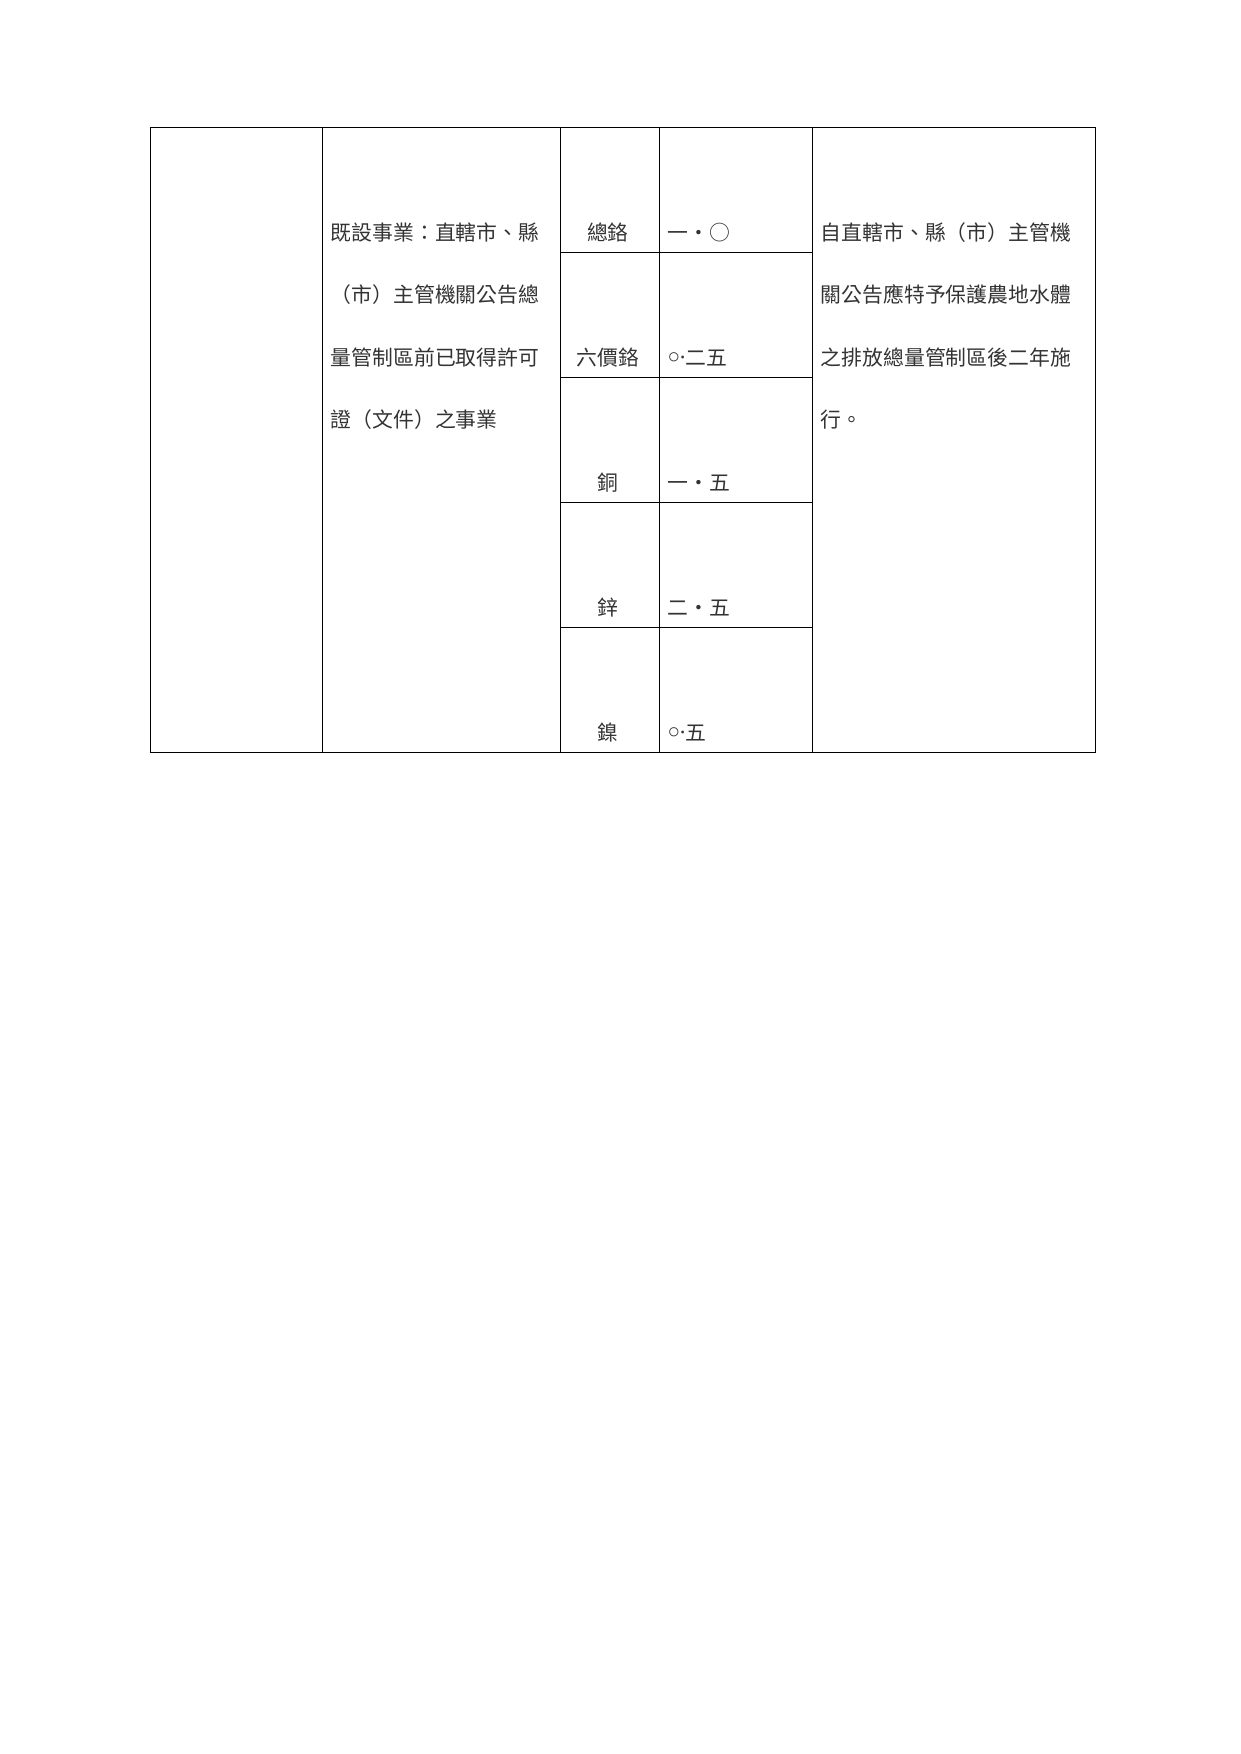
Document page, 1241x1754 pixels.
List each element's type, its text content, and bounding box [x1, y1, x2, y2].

table_cell 總鉻 [561, 128, 659, 252]
table_cell 自直轄市、縣（市）主管機關公告應特予保護農地水體之排放總量管制區後二年施行。 [813, 128, 1095, 752]
table_cell 一‧五 [660, 378, 812, 502]
table_cell 一‧○ [660, 128, 812, 252]
table_cell 鎳 [561, 628, 659, 752]
table_cell 六價鉻 [561, 253, 659, 377]
table_cell 鋅 [561, 503, 659, 627]
table_cell [151, 128, 322, 752]
table_cell 既設事業：直轄市、縣（市）主管機關公告總量管制區前已取得許可證（文件）之事業 [323, 128, 560, 752]
table_cell ○‧二五 [660, 253, 812, 377]
table_cell 二‧五 [660, 503, 812, 627]
table_cell 銅 [561, 378, 659, 502]
table_cell ○‧五 [660, 628, 812, 752]
